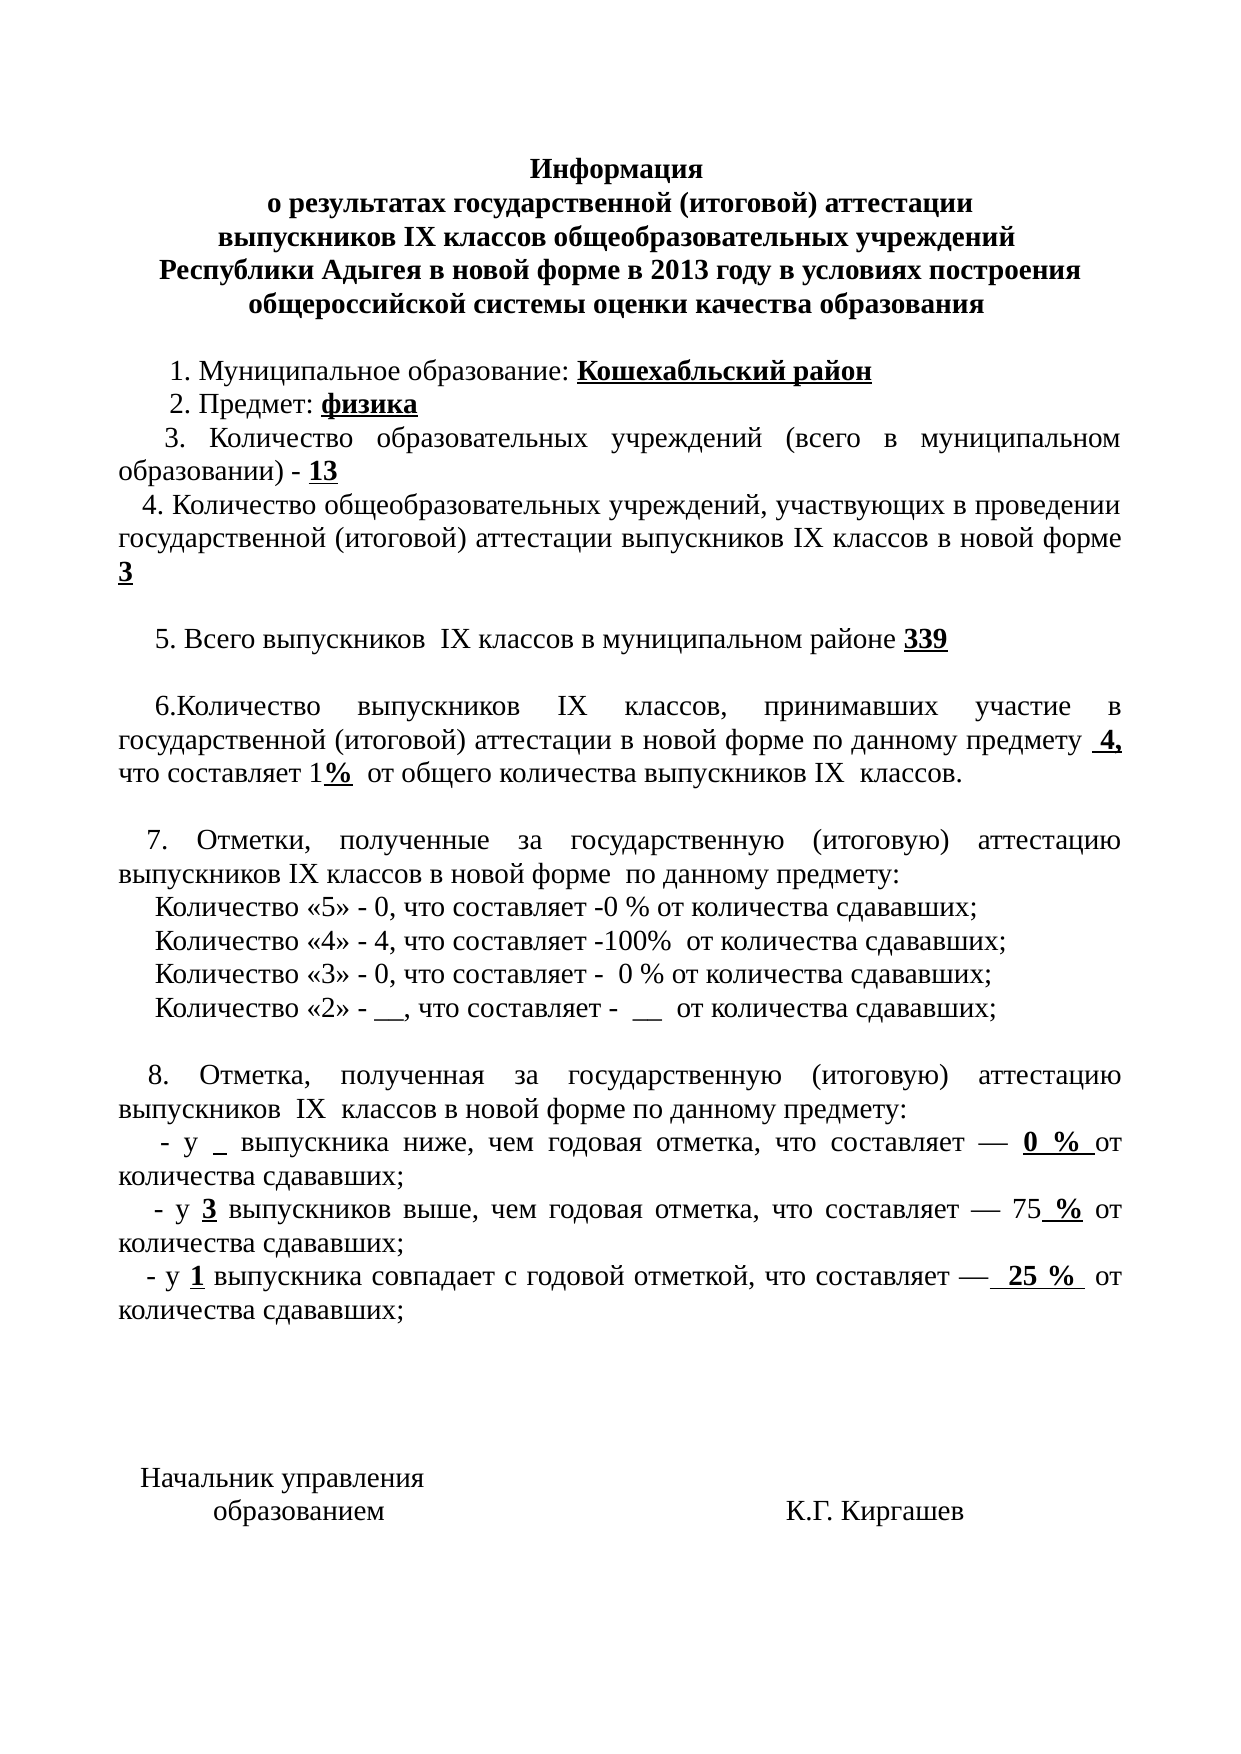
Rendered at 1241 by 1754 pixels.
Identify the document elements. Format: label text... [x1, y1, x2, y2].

text 8. Отметка, полученная за государственную (итоговую) аттестацию выпускников IX классов в новой форме по данному предмету: [118, 1057, 1122, 1124]
text образованием К.Г. Киргашев [118, 1493, 1122, 1527]
text выпускников IХ классов общеобразовательных учреждений [118, 219, 1122, 252]
text о результатах государственной (итоговой) аттестации [118, 185, 1122, 219]
text Республики Адыгея в новой форме в 2013 году в условиях построения [118, 252, 1122, 286]
text 2. Предмет: физика [118, 386, 1122, 420]
text Количество «3» - 0, что составляет - 0 % от количества сдававших; [118, 957, 1122, 990]
text 3. Количество образовательных учреждений (всего в муниципальном образовании) - 13 [118, 420, 1122, 487]
text 7. Отметки, полученные за государственную (итоговую) аттестацию выпускников IX классов в новой форме по данному предмету: [118, 822, 1122, 889]
text 4. Количество общеобразовательных учреждений, участвующих в проведении государственной (итоговой) аттестации выпускников IX классов в новой форме 3 [118, 487, 1122, 588]
text Количество «2» - __, что составляет - __ от количества сдававших; [118, 990, 1122, 1024]
text общероссийской системы оценки качества образования [118, 286, 1122, 319]
text Количество «4» - 4, что составляет -100% от количества сдававших; [118, 923, 1122, 957]
text Информация [118, 152, 1122, 185]
text Количество «5» - 0, что составляет -0 % от количества сдававших; [118, 889, 1122, 923]
text - у 3 выпускников выше, чем годовая отметка, что составляет — 75 % от количества сдававших; [118, 1191, 1122, 1258]
text - у выпускника ниже, чем годовая отметка, что составляет — 0 % от количества сдававших; [118, 1124, 1122, 1191]
text 6.Количество выпускников IX классов, принимавших участие в государственной (итоговой) аттестации в новой форме по данному предмету 4, что составляет 1% от общего количества выпускников IX классов. [118, 688, 1122, 789]
text 5. Всего выпускников IX классов в муниципальном районе 339 [118, 621, 1122, 655]
text - у 1 выпускника совпадает с годовой отметкой, что составляет — 25 % от количества сдававших; [118, 1258, 1122, 1326]
text Начальник управления [118, 1460, 1122, 1493]
text 1. Муниципальное образование: Кошехабльский район [118, 353, 1122, 386]
